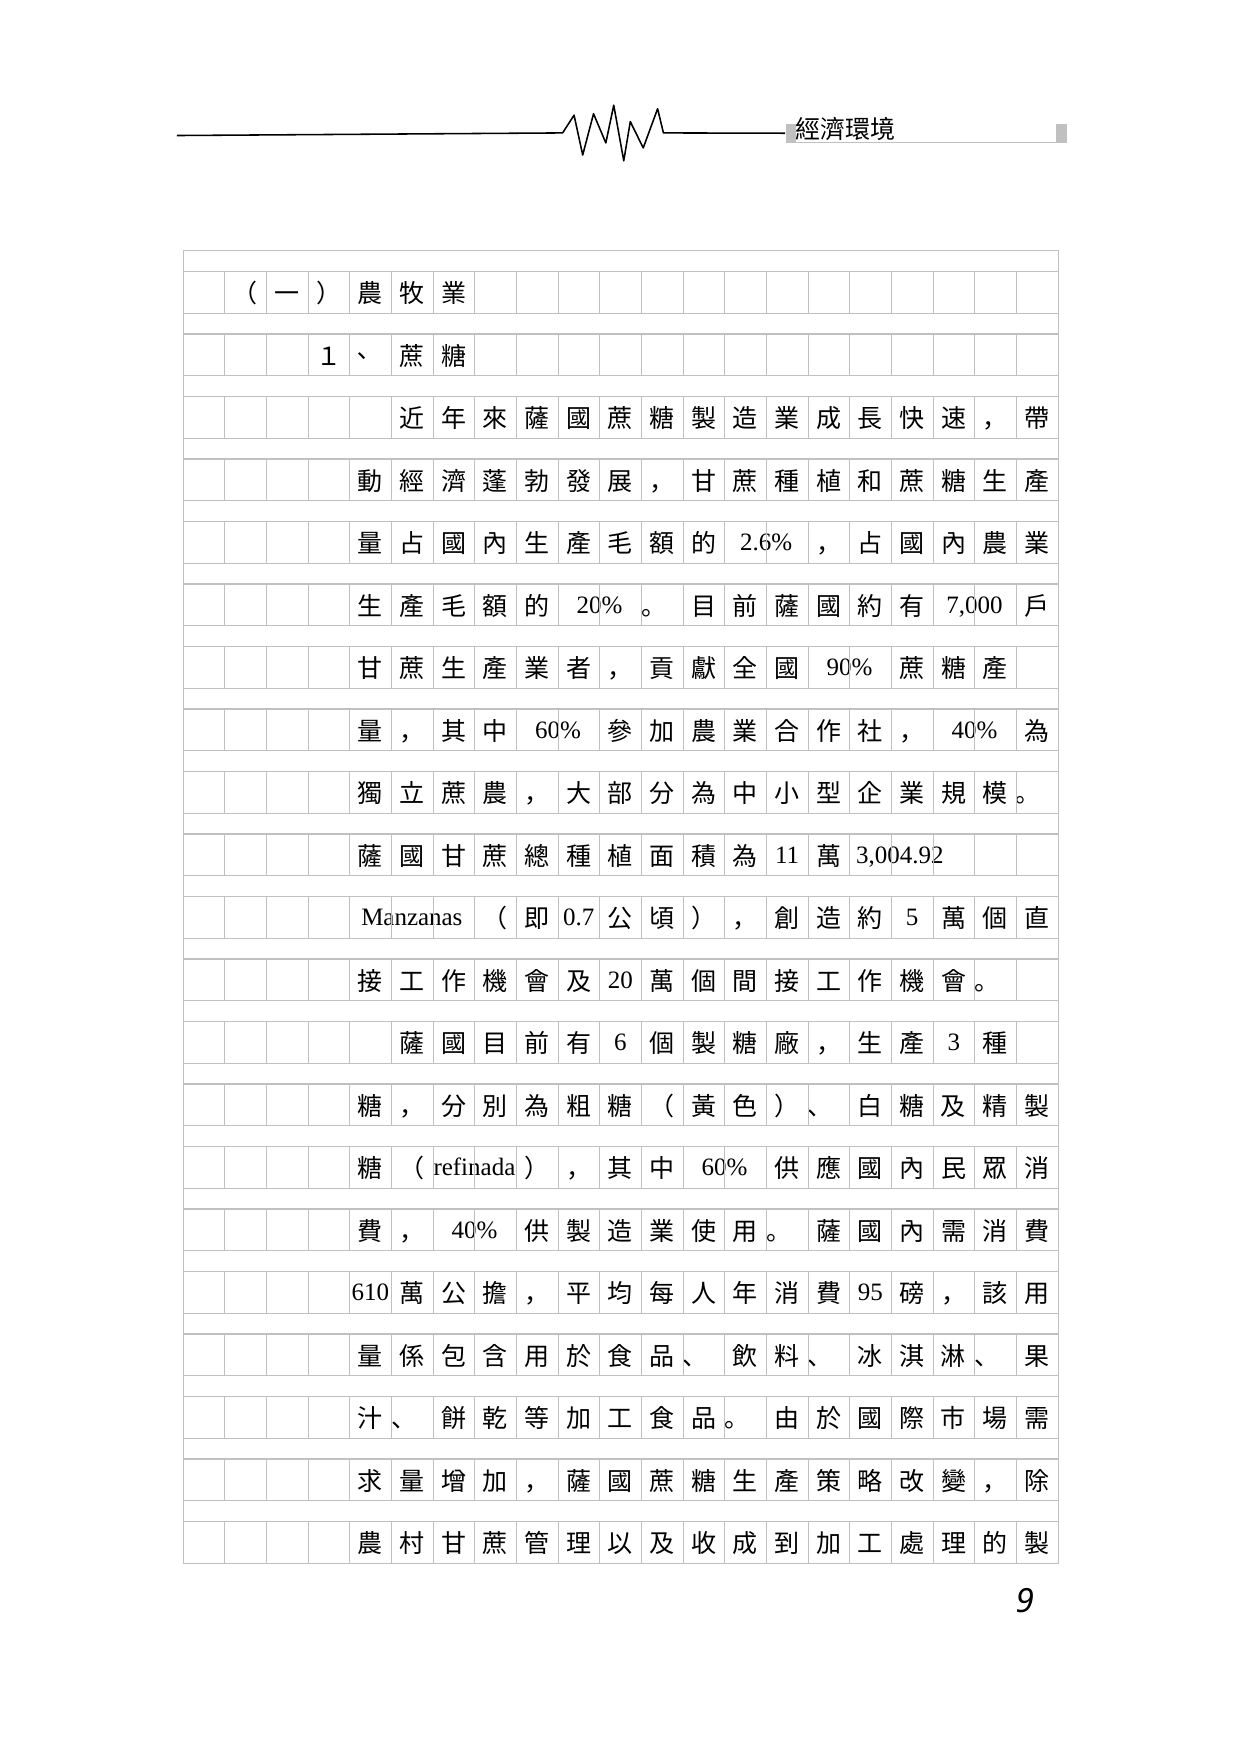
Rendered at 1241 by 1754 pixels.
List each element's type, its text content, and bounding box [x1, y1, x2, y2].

text 薩國目前有6個製糖廠，生產3種糖，分別為粗糖（黃色）、白糖及精製糖（refinada），其中60%供應國內民眾消費，40%供製造業使用。薩國內需消費610萬公擔，平均每人年消費95磅，該用量係包含用於食品、飲料、冰淇淋、果汁、餅乾等加工食品。由於國際市場需求量增加，薩國蔗糖生產策略改變，除農村甘蔗管理以及收成到加工處理的製程均更加迅速有效外，蔗糖廠亦積極投資現代化機器設備。 [330, 1501, 1058, 1521]
text 薩國目前有6個製糖廠，生產3種糖，分別為粗糖（黃色）、白糖及精製糖（refinada），其中60%供應國內民眾消費，40%供製造業使用。薩國內需消費610萬公擔，平均每人年消費95磅，該用量係包含用於食品、飲料、冰淇淋、果汁、餅乾等加工食品。由於國際市場需求量增加，薩國蔗糖生產策略改變，除農村甘蔗管理以及收成到加工處理的製程均更加迅速有效外，蔗糖廠亦積極投資現代化機器設備。 [330, 1189, 1058, 1208]
text 薩國目前有6個製糖廠，生產3種糖，分別為粗糖（黃色）、白糖及精製糖（refinada），其中60%供應國內民眾消費，40%供製造業使用。薩國內需消費610萬公擔，平均每人年消費95磅，該用量係包含用於食品、飲料、冰淇淋、果汁、餅乾等加工食品。由於國際市場需求量增加，薩國蔗糖生產策略改變，除農村甘蔗管理以及收成到加工處理的製程均更加迅速有效外，蔗糖廠亦積極投資現代化機器設備。 [330, 1001, 1058, 1021]
text 近年來薩國蔗糖製造業成長快速，帶動經濟蓬勃發展，甘蔗種植和蔗糖生產量占國內生產毛額的2.6%，占國內農業生產毛額的20%。目前薩國約有7,000戶甘蔗生產業者，貢獻全國90%蔗糖產量，其中60%參加農業合作社，40%為獨立蔗農，大部分為中小型企業規模。薩國甘蔗總種植面積為11萬3,004.92 Manzanas（即0.7公頃），創造約5萬個直接工作機會及20萬個間接工作機會。 [330, 814, 1058, 833]
text [600, 272, 641, 313]
text １、蔗糖 [475, 335, 516, 375]
text [809, 272, 849, 313]
text [934, 272, 974, 313]
text １、蔗糖 [309, 335, 349, 375]
text １、蔗糖 [892, 335, 933, 375]
text 近年來薩國蔗糖製造業成長快速，帶動經濟蓬勃發展，甘蔗種植和蔗糖生產量占國內生產毛額的2.6%，占國內農業生產毛額的20%。目前薩國約有7,000戶甘蔗生產業者，貢獻全國90%蔗糖產量，其中60%參加農業合作社，40%為獨立蔗農，大部分為中小型企業規模。薩國甘蔗總種植面積為11萬3,004.92 Manzanas（即0.7公頃），創造約5萬個直接工作機會及20萬個間接工作機會。 [330, 564, 1058, 583]
text 業 [434, 272, 474, 313]
text 近年來薩國蔗糖製造業成長快速，帶動經濟蓬勃發展，甘蔗種植和蔗糖生產量占國內生產毛額的2.6%，占國內農業生產毛額的20%。目前薩國約有7,000戶甘蔗生產業者，貢獻全國90%蔗糖產量，其中60%參加農業合作社，40%為獨立蔗農，大部分為中小型企業規模。薩國甘蔗總種植面積為11萬3,004.92 Manzanas（即0.7公頃），創造約5萬個直接工作機會及20萬個間接工作機會。 [330, 376, 1058, 396]
text １、蔗糖 [350, 335, 391, 375]
text [767, 272, 808, 313]
text [517, 272, 558, 313]
text [684, 272, 724, 313]
text 近年來薩國蔗糖製造業成長快速，帶動經濟蓬勃發展，甘蔗種植和蔗糖生產量占國內生產毛額的2.6%，占國內農業生產毛額的20%。目前薩國約有7,000戶甘蔗生產業者，貢獻全國90%蔗糖產量，其中60%參加農業合作社，40%為獨立蔗農，大部分為中小型企業規模。薩國甘蔗總種植面積為11萬3,004.92 Manzanas（即0.7公頃），創造約5萬個直接工作機會及20萬個間接工作機會。 [330, 939, 1058, 958]
text [975, 272, 1016, 313]
text １、蔗糖 [281, 335, 308, 375]
text ） [309, 272, 349, 313]
text 近年來薩國蔗糖製造業成長快速，帶動經濟蓬勃發展，甘蔗種植和蔗糖生產量占國內生產毛額的2.6%，占國內農業生產毛額的20%。目前薩國約有7,000戶甘蔗生產業者，貢獻全國90%蔗糖產量，其中60%參加農業合作社，40%為獨立蔗農，大部分為中小型企業規模。薩國甘蔗總種植面積為11萬3,004.92 Manzanas（即0.7公頃），創造約5萬個直接工作機會及20萬個間接工作機會。 [330, 626, 1058, 646]
text [642, 272, 683, 313]
text １、蔗糖 [600, 335, 641, 375]
text [559, 272, 599, 313]
text １、蔗糖 [392, 335, 433, 375]
text １、蔗糖 [559, 335, 599, 375]
text [1017, 272, 1058, 313]
text １、蔗糖 [975, 335, 1016, 375]
text [475, 272, 516, 313]
text [725, 272, 766, 313]
text 近年來薩國蔗糖製造業成長快速，帶動經濟蓬勃發展，甘蔗種植和蔗糖生產量占國內生產毛額的2.6%，占國內農業生產毛額的20%。目前薩國約有7,000戶甘蔗生產業者，貢獻全國90%蔗糖產量，其中60%參加農業合作社，40%為獨立蔗農，大部分為中小型企業規模。薩國甘蔗總種植面積為11萬3,004.92 Manzanas（即0.7公頃），創造約5萬個直接工作機會及20萬個間接工作機會。 [330, 501, 1058, 521]
text （ [225, 272, 266, 313]
text 近年來薩國蔗糖製造業成長快速，帶動經濟蓬勃發展，甘蔗種植和蔗糖生產量占國內生產毛額的2.6%，占國內農業生產毛額的20%。目前薩國約有7,000戶甘蔗生產業者，貢獻全國90%蔗糖產量，其中60%參加農業合作社，40%為獨立蔗農，大部分為中小型企業規模。薩國甘蔗總種植面積為11萬3,004.92 Manzanas（即0.7公頃），創造約5萬個直接工作機會及20萬個間接工作機會。 [330, 439, 1058, 458]
text １、蔗糖 [809, 335, 849, 375]
text 近年來薩國蔗糖製造業成長快速，帶動經濟蓬勃發展，甘蔗種植和蔗糖生產量占國內生產毛額的2.6%，占國內農業生產毛額的20%。目前薩國約有7,000戶甘蔗生產業者，貢獻全國90%蔗糖產量，其中60%參加農業合作社，40%為獨立蔗農，大部分為中小型企業規模。薩國甘蔗總種植面積為11萬3,004.92 Manzanas（即0.7公頃），創造約5萬個直接工作機會及20萬個間接工作機會。 [330, 876, 1058, 896]
text １、蔗糖 [517, 335, 558, 375]
text [207, 251, 1058, 271]
text １、蔗糖 [850, 335, 891, 375]
text 牧 [392, 272, 433, 313]
text 近年來薩國蔗糖製造業成長快速，帶動經濟蓬勃發展，甘蔗種植和蔗糖生產量占國內生產毛額的2.6%，占國內農業生產毛額的20%。目前薩國約有7,000戶甘蔗生產業者，貢獻全國90%蔗糖產量，其中60%參加農業合作社，40%為獨立蔗農，大部分為中小型企業規模。薩國甘蔗總種植面積為11萬3,004.92 Manzanas（即0.7公頃），創造約5萬個直接工作機會及20萬個間接工作機會。 [330, 689, 1058, 708]
text 一 [267, 272, 308, 313]
text 農 [350, 272, 391, 313]
text １、蔗糖 [434, 335, 474, 375]
text 薩國目前有6個製糖廠，生產3種糖，分別為粗糖（黃色）、白糖及精製糖（refinada），其中60%供應國內民眾消費，40%供製造業使用。薩國內需消費610萬公擔，平均每人年消費95磅，該用量係包含用於食品、飲料、冰淇淋、果汁、餅乾等加工食品。由於國際市場需求量增加，薩國蔗糖生產策略改變，除農村甘蔗管理以及收成到加工處理的製程均更加迅速有效外，蔗糖廠亦積極投資現代化機器設備。 [330, 1251, 1058, 1271]
text [892, 272, 933, 313]
text 近年來薩國蔗糖製造業成長快速，帶動經濟蓬勃發展，甘蔗種植和蔗糖生產量占國內生產毛額的2.6%，占國內農業生產毛額的20%。目前薩國約有7,000戶甘蔗生產業者，貢獻全國90%蔗糖產量，其中60%參加農業合作社，40%為獨立蔗農，大部分為中小型企業規模。薩國甘蔗總種植面積為11萬3,004.92 Manzanas（即0.7公頃），創造約5萬個直接工作機會及20萬個間接工作機會。 [330, 751, 1058, 771]
text 薩國目前有6個製糖廠，生產3種糖，分別為粗糖（黃色）、白糖及精製糖（refinada），其中60%供應國內民眾消費，40%供製造業使用。薩國內需消費610萬公擔，平均每人年消費95磅，該用量係包含用於食品、飲料、冰淇淋、果汁、餅乾等加工食品。由於國際市場需求量增加，薩國蔗糖生產策略改變，除農村甘蔗管理以及收成到加工處理的製程均更加迅速有效外，蔗糖廠亦積極投資現代化機器設備。 [330, 1314, 1058, 1333]
text １、蔗糖 [281, 314, 1058, 333]
text １、蔗糖 [684, 335, 724, 375]
text 薩國目前有6個製糖廠，生產3種糖，分別為粗糖（黃色）、白糖及精製糖（refinada），其中60%供應國內民眾消費，40%供製造業使用。薩國內需消費610萬公擔，平均每人年消費95磅，該用量係包含用於食品、飲料、冰淇淋、果汁、餅乾等加工食品。由於國際市場需求量增加，薩國蔗糖生產策略改變，除農村甘蔗管理以及收成到加工處理的製程均更加迅速有效外，蔗糖廠亦積極投資現代化機器設備。 [330, 1439, 1058, 1458]
text 薩國目前有6個製糖廠，生產3種糖，分別為粗糖（黃色）、白糖及精製糖（refinada），其中60%供應國內民眾消費，40%供製造業使用。薩國內需消費610萬公擔，平均每人年消費95磅，該用量係包含用於食品、飲料、冰淇淋、果汁、餅乾等加工食品。由於國際市場需求量增加，薩國蔗糖生產策略改變，除農村甘蔗管理以及收成到加工處理的製程均更加迅速有效外，蔗糖廠亦積極投資現代化機器設備。 [330, 1064, 1058, 1083]
text １、蔗糖 [934, 335, 974, 375]
text 薩國目前有6個製糖廠，生產3種糖，分別為粗糖（黃色）、白糖及精製糖（refinada），其中60%供應國內民眾消費，40%供製造業使用。薩國內需消費610萬公擔，平均每人年消費95磅，該用量係包含用於食品、飲料、冰淇淋、果汁、餅乾等加工食品。由於國際市場需求量增加，薩國蔗糖生產策略改變，除農村甘蔗管理以及收成到加工處理的製程均更加迅速有效外，蔗糖廠亦積極投資現代化機器設備。 [330, 1376, 1058, 1396]
text １、蔗糖 [767, 335, 808, 375]
text [207, 272, 224, 313]
text [850, 272, 891, 313]
text 薩國目前有6個製糖廠，生產3種糖，分別為粗糖（黃色）、白糖及精製糖（refinada），其中60%供應國內民眾消費，40%供製造業使用。薩國內需消費610萬公擔，平均每人年消費95磅，該用量係包含用於食品、飲料、冰淇淋、果汁、餅乾等加工食品。由於國際市場需求量增加，薩國蔗糖生產策略改變，除農村甘蔗管理以及收成到加工處理的製程均更加迅速有效外，蔗糖廠亦積極投資現代化機器設備。 [330, 1126, 1058, 1146]
text １、蔗糖 [1017, 335, 1058, 375]
text １、蔗糖 [642, 335, 683, 375]
text １、蔗糖 [725, 335, 766, 375]
